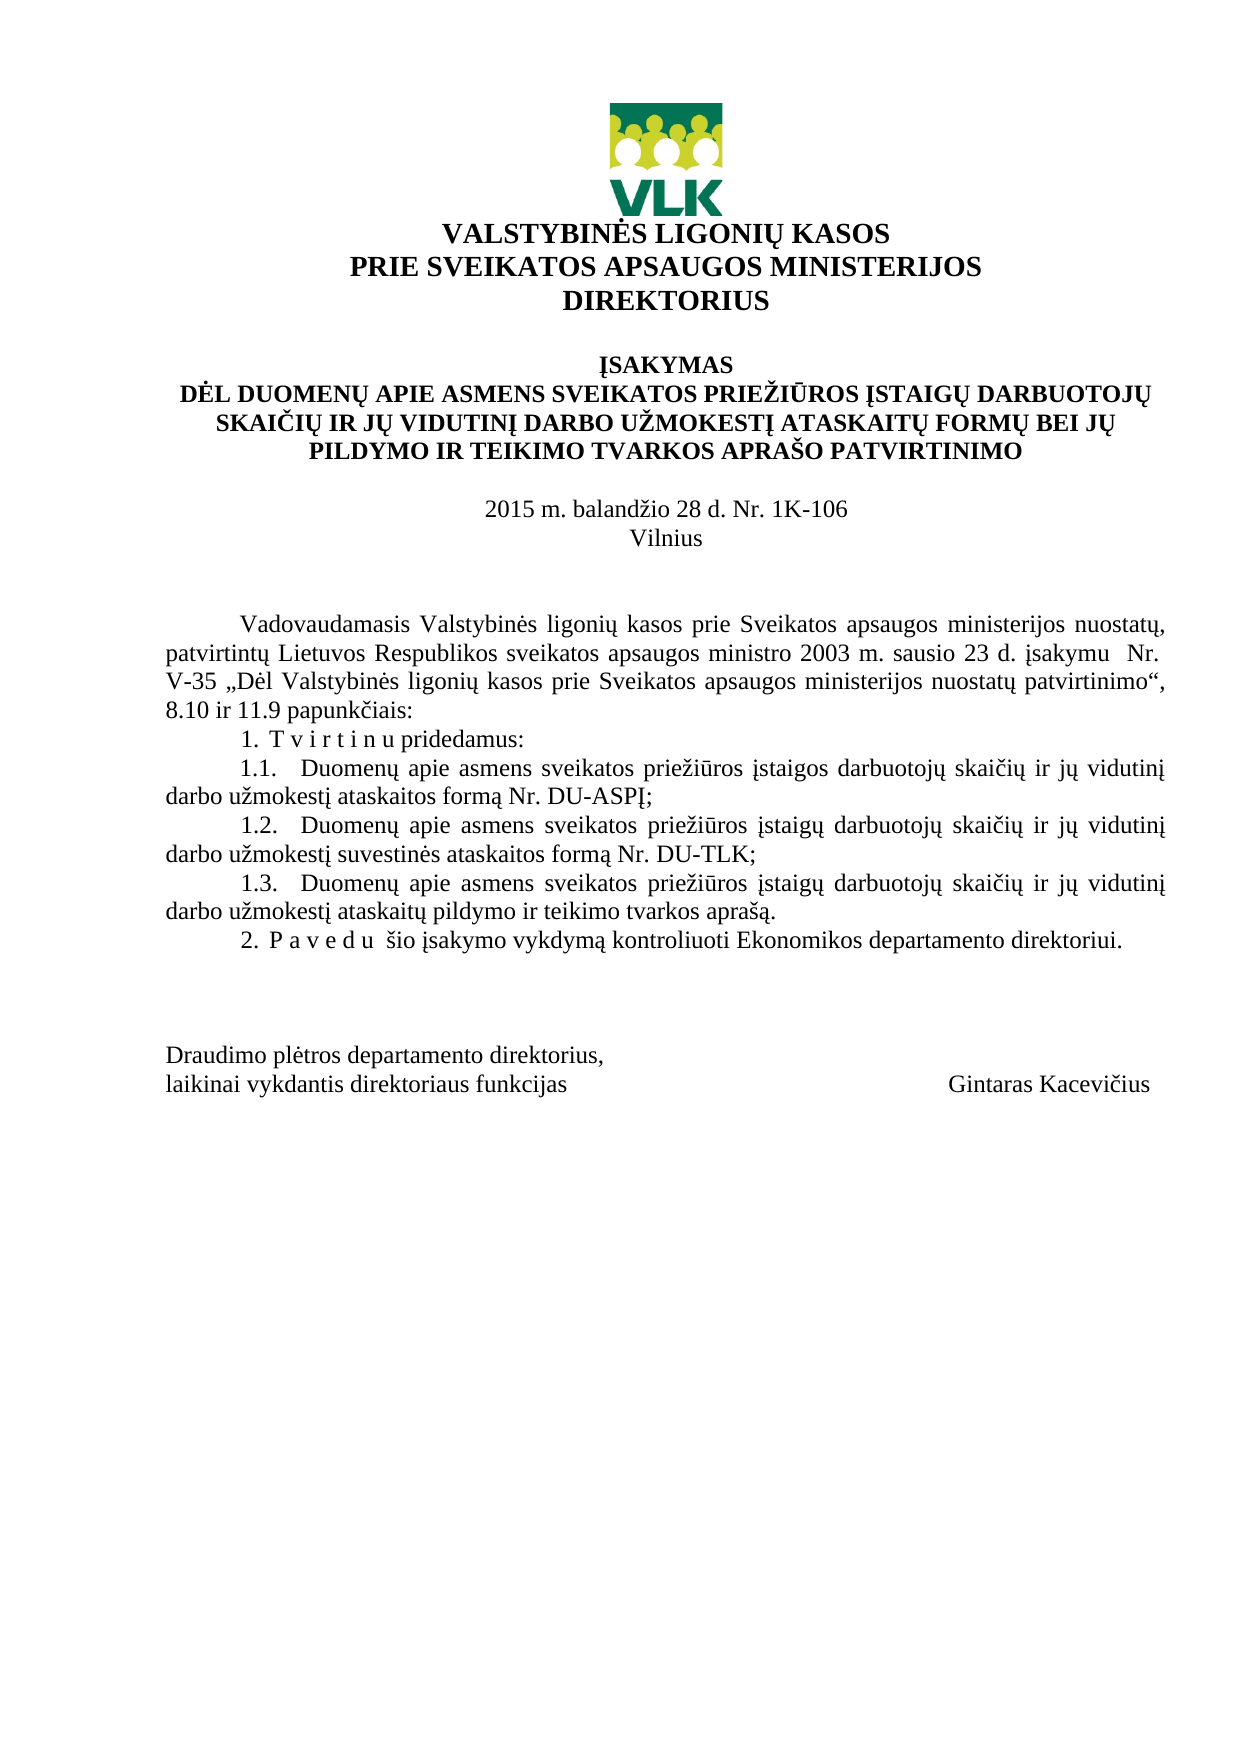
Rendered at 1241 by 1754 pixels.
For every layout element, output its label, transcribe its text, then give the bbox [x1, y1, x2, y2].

text laikinai vykdantis direktoriaus funkcijas Gintaras Kacevičius [165, 1069, 1167, 1098]
text 1.2. Duomenų apie asmens sveikatos priežiūros įstaigų darbuotojų skaičių ir jų vidutinį darbo užmokestį suvestinės ataskaitos formą Nr. DU-TLK; [165, 810, 1167, 868]
text 1. T v i r t i n u pridedamus: [165, 724, 1167, 753]
text ĮSAKYMAS [165, 350, 1167, 379]
text 1.1. Duomenų apie asmens sveikatos priežiūros įstaigos darbuotojų skaičių ir jų vidutinį darbo užmokestį ataskaitos formą Nr. DU-ASPĮ; [165, 753, 1167, 810]
text DIREKTORIUS [165, 283, 1167, 317]
text Vadovaudamasis Valstybinės ligonių kasos prie Sveikatos apsaugos ministerijos nuostatų, patvirtintų Lietuvos Respublikos sveikatos apsaugos ministro 2003 m. sausio 23 d. įsakymu Nr. V-35 „Dėl Valstybinės ligonių kasos prie Sveikatos apsaugos ministerijos nuostatų patvirtinimo“, 8.10 ir 11.9 papunkčiais: [165, 609, 1167, 724]
text 1.3. Duomenų apie asmens sveikatos priežiūros įstaigų darbuotojų skaičių ir jų vidutinį darbo užmokestį ataskaitų pildymo ir teikimo tvarkos aprašą. [165, 868, 1167, 925]
text Draudimo plėtros departamento direktorius, [165, 1040, 1167, 1069]
text 2015 m. balandžio 28 d. Nr. 1K-106 [165, 494, 1167, 523]
text DĖL DUOMENŲ APIE ASMENS SVEIKATOS PRIEŽIŪROS ĮSTAIGŲ DARBUOTOJŲ SKAIČIŲ IR JŲ VIDUTINĮ DARBO UŽMOKESTĮ ataskaitų FORMų BEI jų pildymo IR teikimo tvarkos aprašo PATVIRTINIMO [165, 379, 1167, 465]
text PRIE SVEIKATOS APSAUGOS MINISTERIJOS [165, 249, 1167, 283]
text VALSTYBINĖS LIGONIŲ KASOS [165, 216, 1167, 249]
text 2. P a v e d u šio įsakymo vykdymą kontroliuoti Ekonomikos departamento direktoriui. [165, 925, 1167, 954]
text Vilnius [165, 523, 1167, 551]
